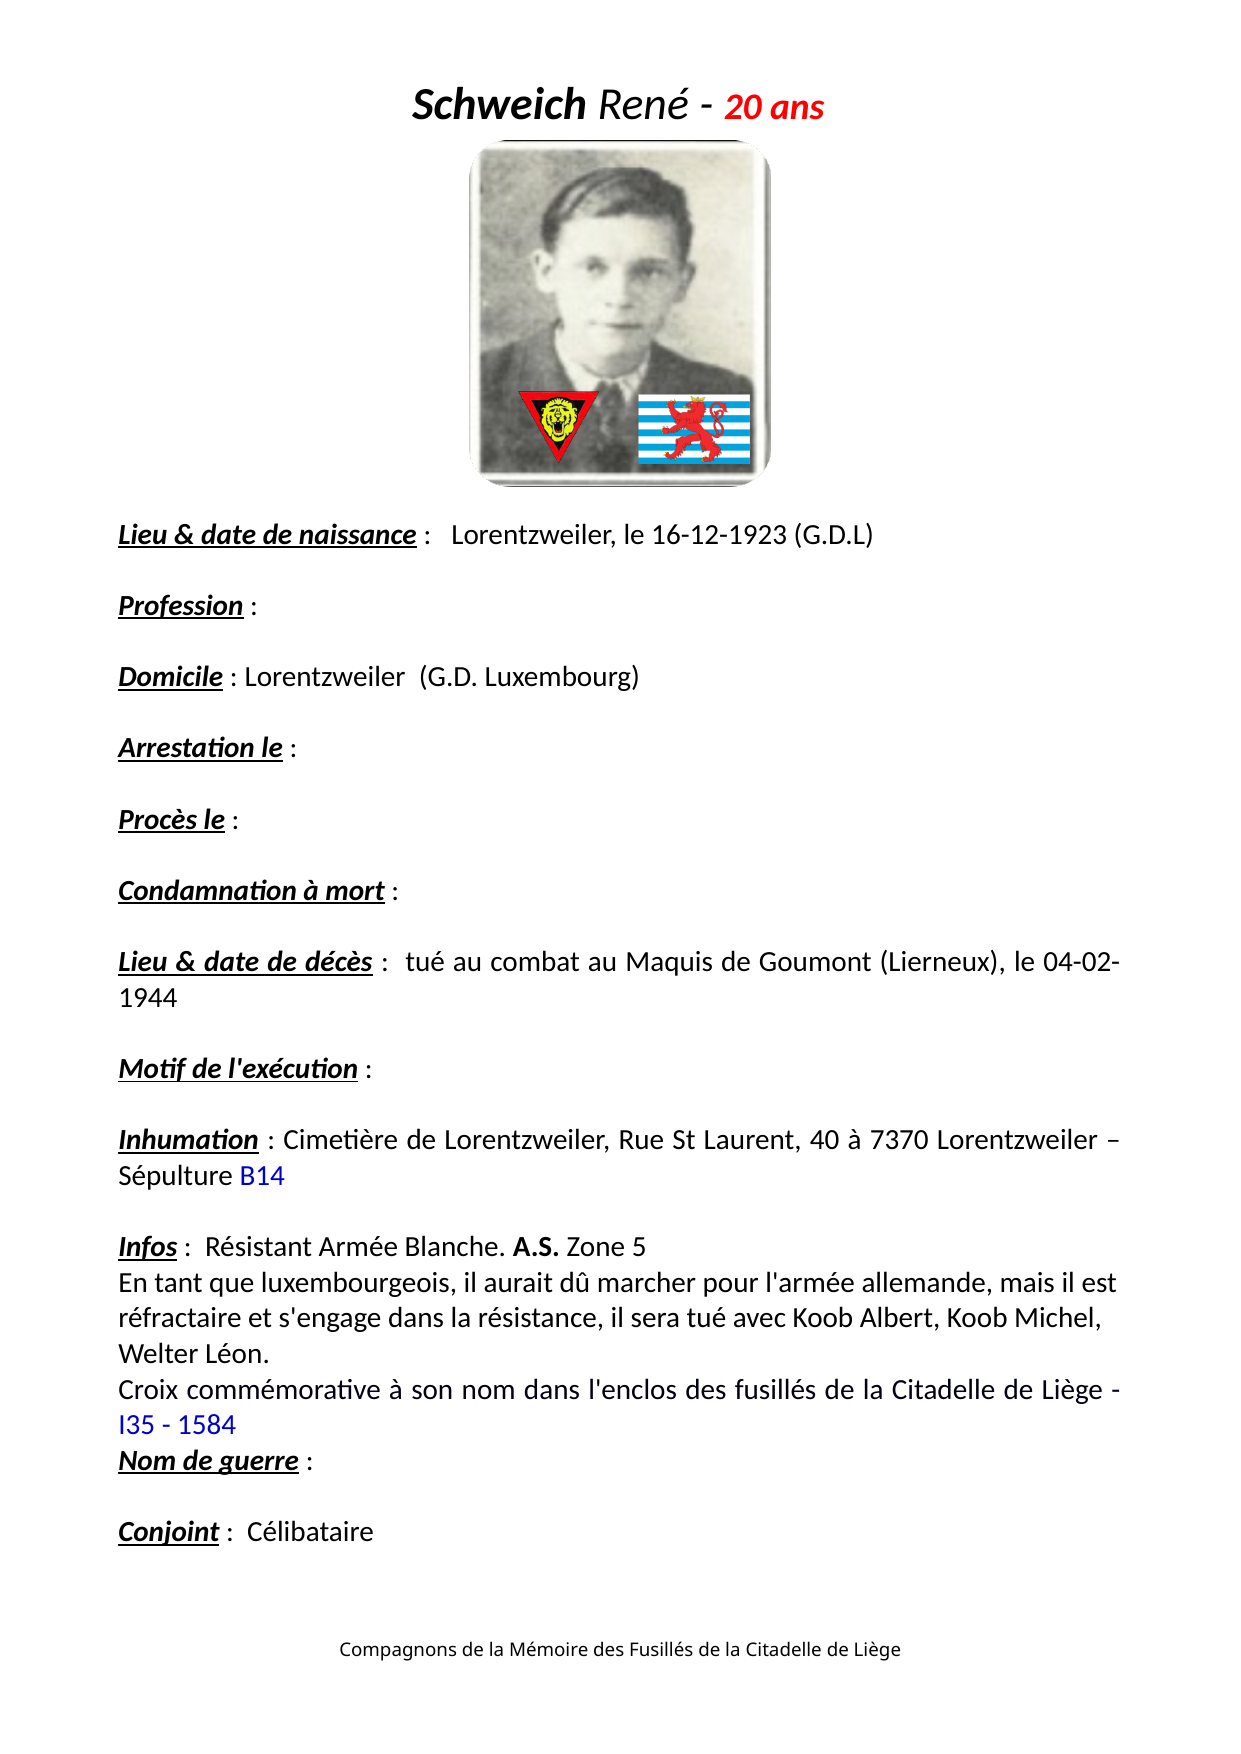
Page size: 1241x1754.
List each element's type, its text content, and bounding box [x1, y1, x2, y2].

text Infos : Résistant Armée Blanche. A.S. Zone 5 En tant que luxembourgeois, il aurait dû marcher pour l'armée allemande, mais il est réfractaire et s'engage dans la résistance, il sera tué avec Koob Albert, Koob Michel, Welter Léon. [118, 1228, 1122, 1371]
text Arrestation le : [118, 729, 1122, 765]
text Schweich René - 20 ans [118, 75, 1122, 131]
text Profession : [118, 587, 1122, 623]
text Conjoint : Célibataire [118, 1513, 1122, 1549]
text Inhumation : Cimetière de Lorentzweiler, Rue St Laurent, 40 à 7370 Lorentzweiler – Sépulture B14 [118, 1121, 1122, 1193]
text Motif de l'exécution : [118, 1050, 1122, 1086]
text Croix commémorative à son nom dans l'enclos des fusillés de la Citadelle de Liège - I35 - 1584 [118, 1371, 1122, 1442]
text Lieu & date de naissance : Lorentzweiler, le 16-12-1923 (G.D.L) [118, 516, 1122, 551]
text Nom de guerre : [118, 1442, 1122, 1478]
text Lieu & date de décès : tué au combat au Maquis de Goumont (Lierneux), le 04-02-1944 [118, 943, 1122, 1014]
text Condamnation à mort : [118, 872, 1122, 908]
text Procès le : [118, 801, 1122, 836]
text Domicile : Lorentzweiler (G.D. Luxembourg) [118, 658, 1122, 694]
